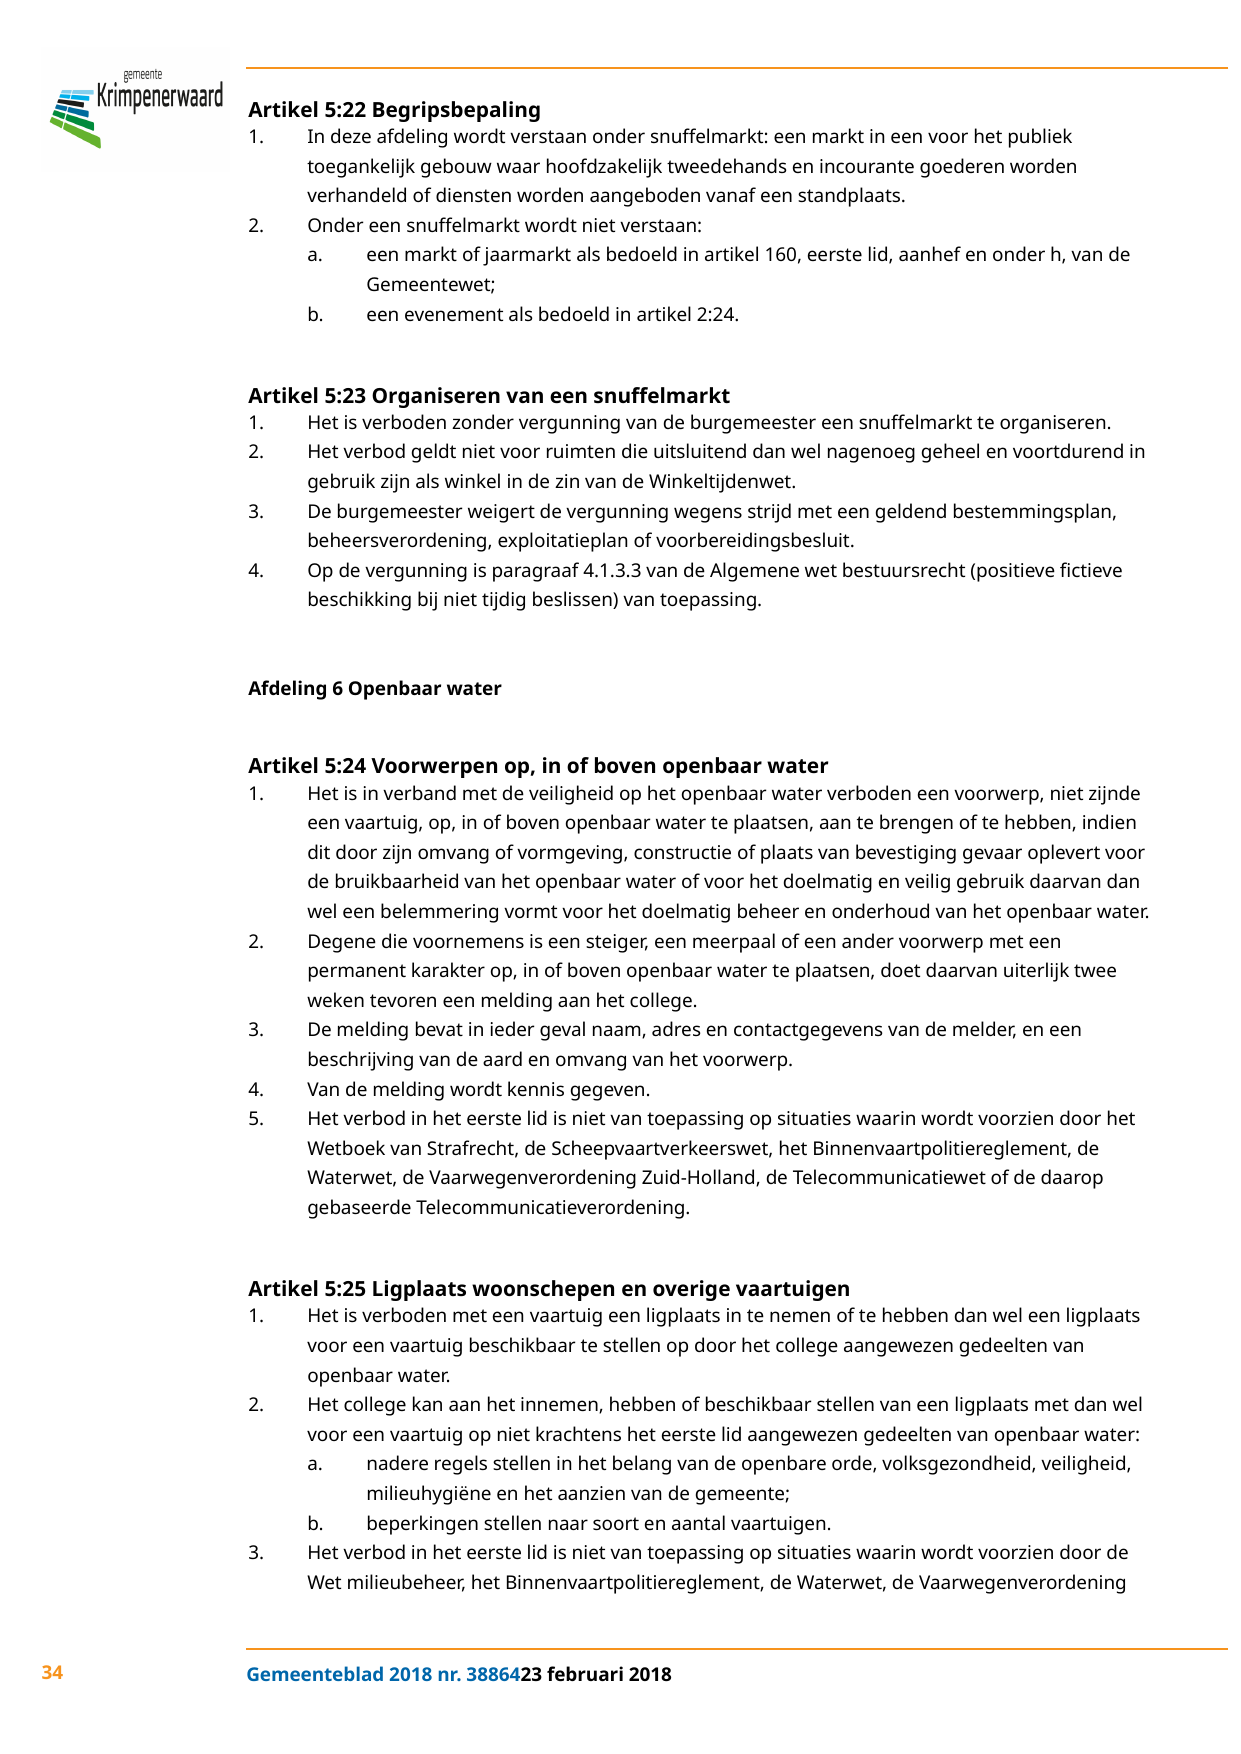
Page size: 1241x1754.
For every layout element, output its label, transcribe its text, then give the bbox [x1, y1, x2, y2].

list Het college kan aan het innemen, hebben of beschikbaar stellen van een ligplaats met dan wel voor een vaartuig op niet krachtens het eerste lid aangewezen gedeelten van openbaar water: [248, 1391, 1152, 1447]
list Het verbod in het eerste lid is niet van toepassing op situaties waarin wordt voorzien door het Wetboek van Strafrecht, de Scheepvaartverkeerswet, het Binnenvaartpolitiereglement, de Waterwet, de Vaarwegenverordening Zuid-Holland, de Telecommunicatiewet of de daarop gebaseerde Telecommunicatieverordening. [248, 1105, 1152, 1220]
list nadere regels stellen in het belang van de openbare orde, volksgezondheid, veiligheid, milieuhygiëne en het aanzien van de gemeente; [307, 1451, 1152, 1506]
list Onder een snuffelmarkt wordt niet verstaan: [248, 212, 1152, 238]
text Artikel 5:22 Begripsbepaling [248, 95, 1152, 123]
list beperkingen stellen naar soort en aantal vaartuigen. [307, 1510, 1152, 1535]
list Op de vergunning is paragraaf 4.1.3.3 van de Algemene wet bestuursrecht (positieve fictieve beschikking bij niet tijdig beslissen) van toepassing. [248, 557, 1152, 612]
list Het is verboden met een vaartuig een ligplaats in te nemen of te hebben dan wel een ligplaats voor een vaartuig beschikbaar te stellen op door het college aangewezen gedeelten van openbaar water. [248, 1303, 1152, 1387]
list Degene die voornemens is een steiger, een meerpaal of een ander voorwerp met een permanent karakter op, in of boven openbaar water te plaatsen, doet daarvan uiterlijk twee weken tevoren een melding aan het college. [248, 928, 1152, 1013]
list Het is verboden zonder vergunning van de burgemeester een snuffelmarkt te organiseren. [248, 409, 1152, 435]
picture [41, 47, 231, 172]
list Het verbod in het eerste lid is niet van toepassing op situaties waarin wordt voorzien door de Wet milieubeheer, het Binnenvaartpolitiereglement, de Waterwet, de Vaarwegenverordening [248, 1539, 1152, 1594]
list Van de melding wordt kennis gegeven. [248, 1076, 1152, 1102]
text Afdeling 6 Openbaar water [248, 675, 1152, 701]
list een evenement als bedoeld in artikel 2:24. [307, 301, 1152, 326]
list In deze afdeling wordt verstaan onder snuffelmarkt: een markt in een voor het publiek toegankelijk gebouw waar hoofdzakelijk tweedehands en incourante goederen worden verhandeld of diensten worden aangeboden vanaf een standplaats. [248, 123, 1152, 208]
list Het is in verband met de veiligheid op het openbaar water verboden een voorwerp, niet zijnde een vaartuig, op, in of boven openbaar water te plaatsen, aan te brengen of te hebben, indien dit door zijn omvang of vormgeving, constructie of plaats van bevestiging gevaar oplevert voor de bruikbaarheid van het openbaar water of voor het doelmatig en veilig gebruik daarvan dan wel een belemmering vormt voor het doelmatig beheer en onderhoud van het openbaar water. [248, 780, 1152, 924]
list De melding bevat in ieder geval naam, adres en contactgegevens van de melder, en een beschrijving van de aard en omvang van het voorwerp. [248, 1017, 1152, 1072]
list een markt of jaarmarkt als bedoeld in artikel 160, eerste lid, aanhef en onder h, van de Gemeentewet; [307, 242, 1152, 297]
text Artikel 5:23 Organiseren van een snuffelmarkt [248, 381, 1152, 409]
text Artikel 5:24 Voorwerpen op, in of boven openbaar water [248, 752, 1152, 780]
list De burgemeester weigert de vergunning wegens strijd met een geldend bestemmingsplan, beheersverordening, exploitatieplan of voorbereidingsbesluit. [248, 498, 1152, 553]
text Artikel 5:25 Ligplaats woonschepen en overige vaartuigen [248, 1274, 1152, 1303]
list Het verbod geldt niet voor ruimten die uitsluitend dan wel nagenoeg geheel en voortdurend in gebruik zijn als winkel in de zin van de Winkeltijdenwet. [248, 439, 1152, 494]
